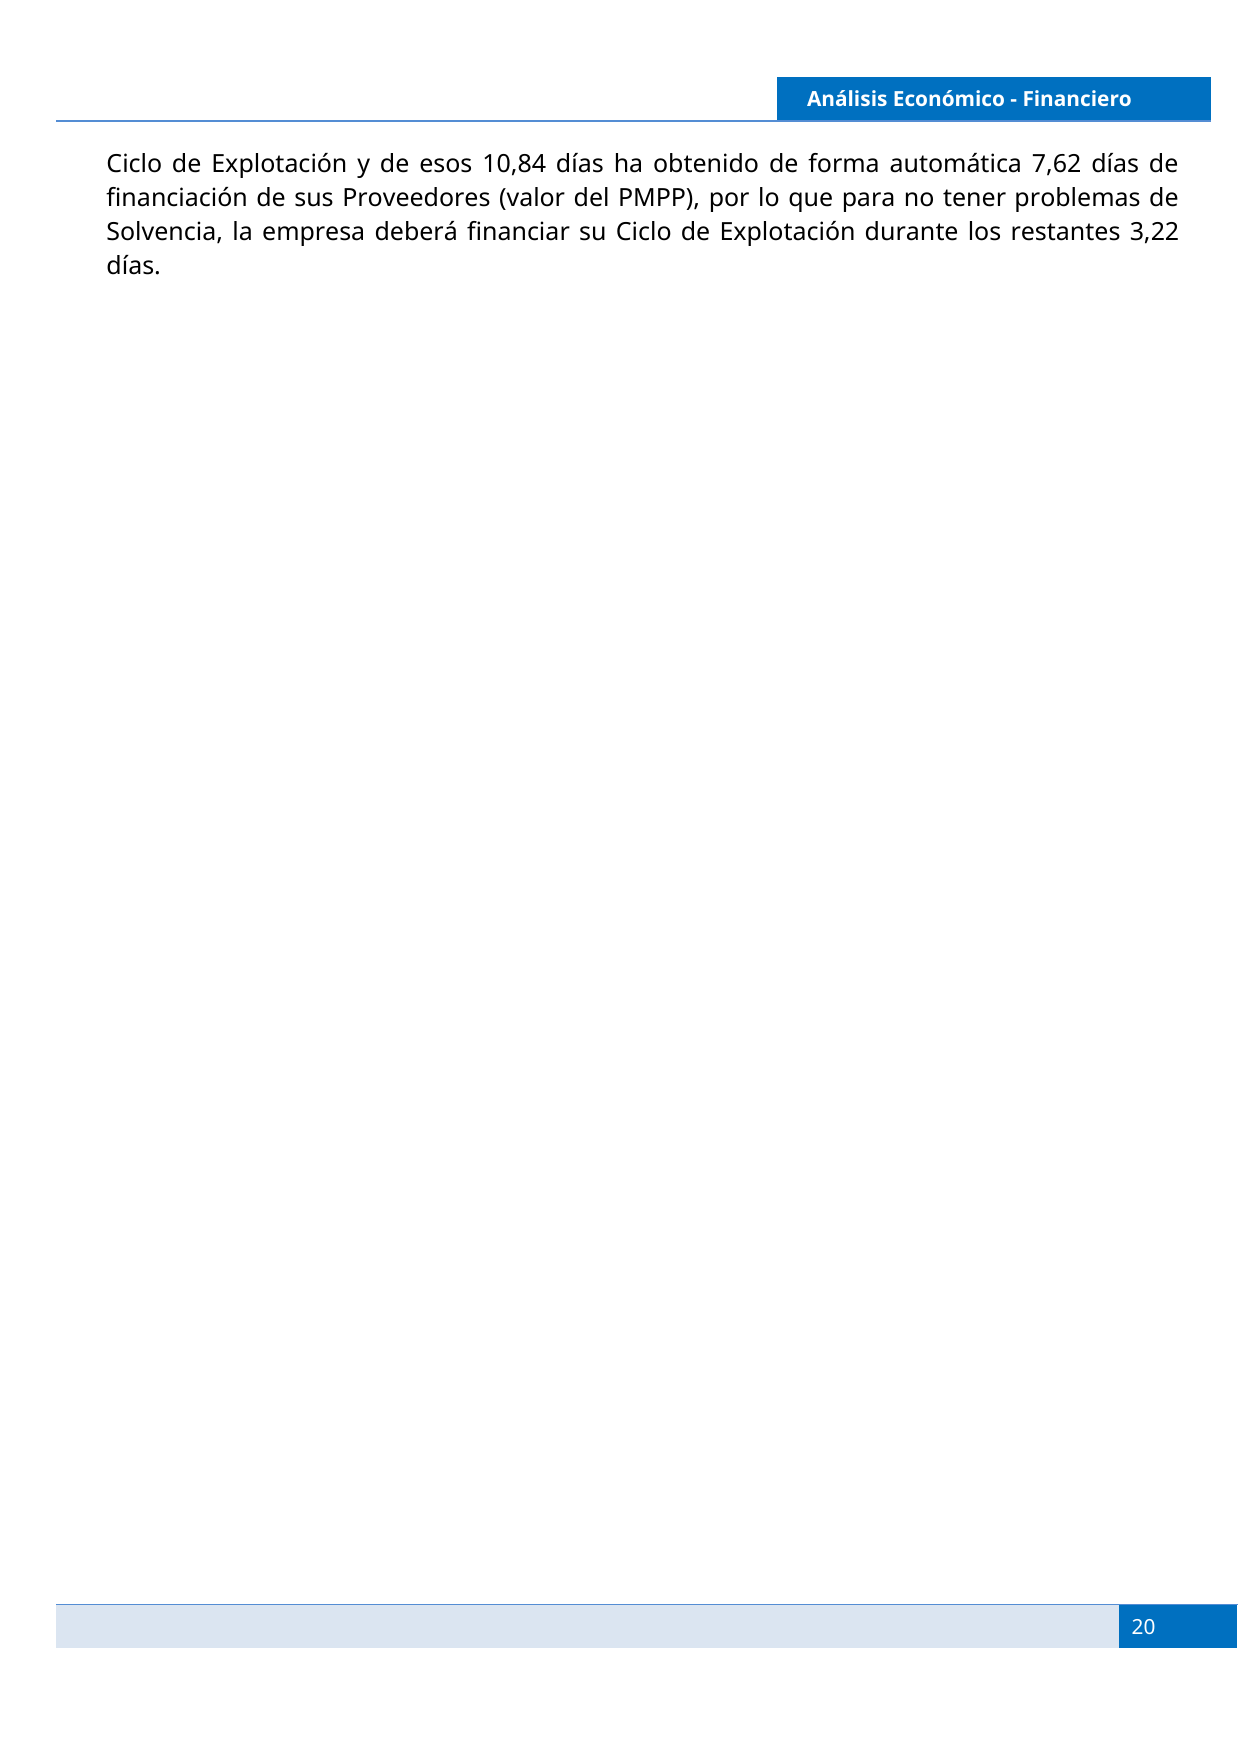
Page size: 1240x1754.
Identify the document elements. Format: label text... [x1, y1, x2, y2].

text Ciclo de Explotación y de esos 10,84 días ha obtenido de forma automática 7,62 días de financiación de sus Proveedores (valor del PMPP), por lo que para no tener problemas de Solvencia, la empresa deberá financiar su Ciclo de Explotación durante los restantes 3,22 días. [106, 146, 1181, 282]
